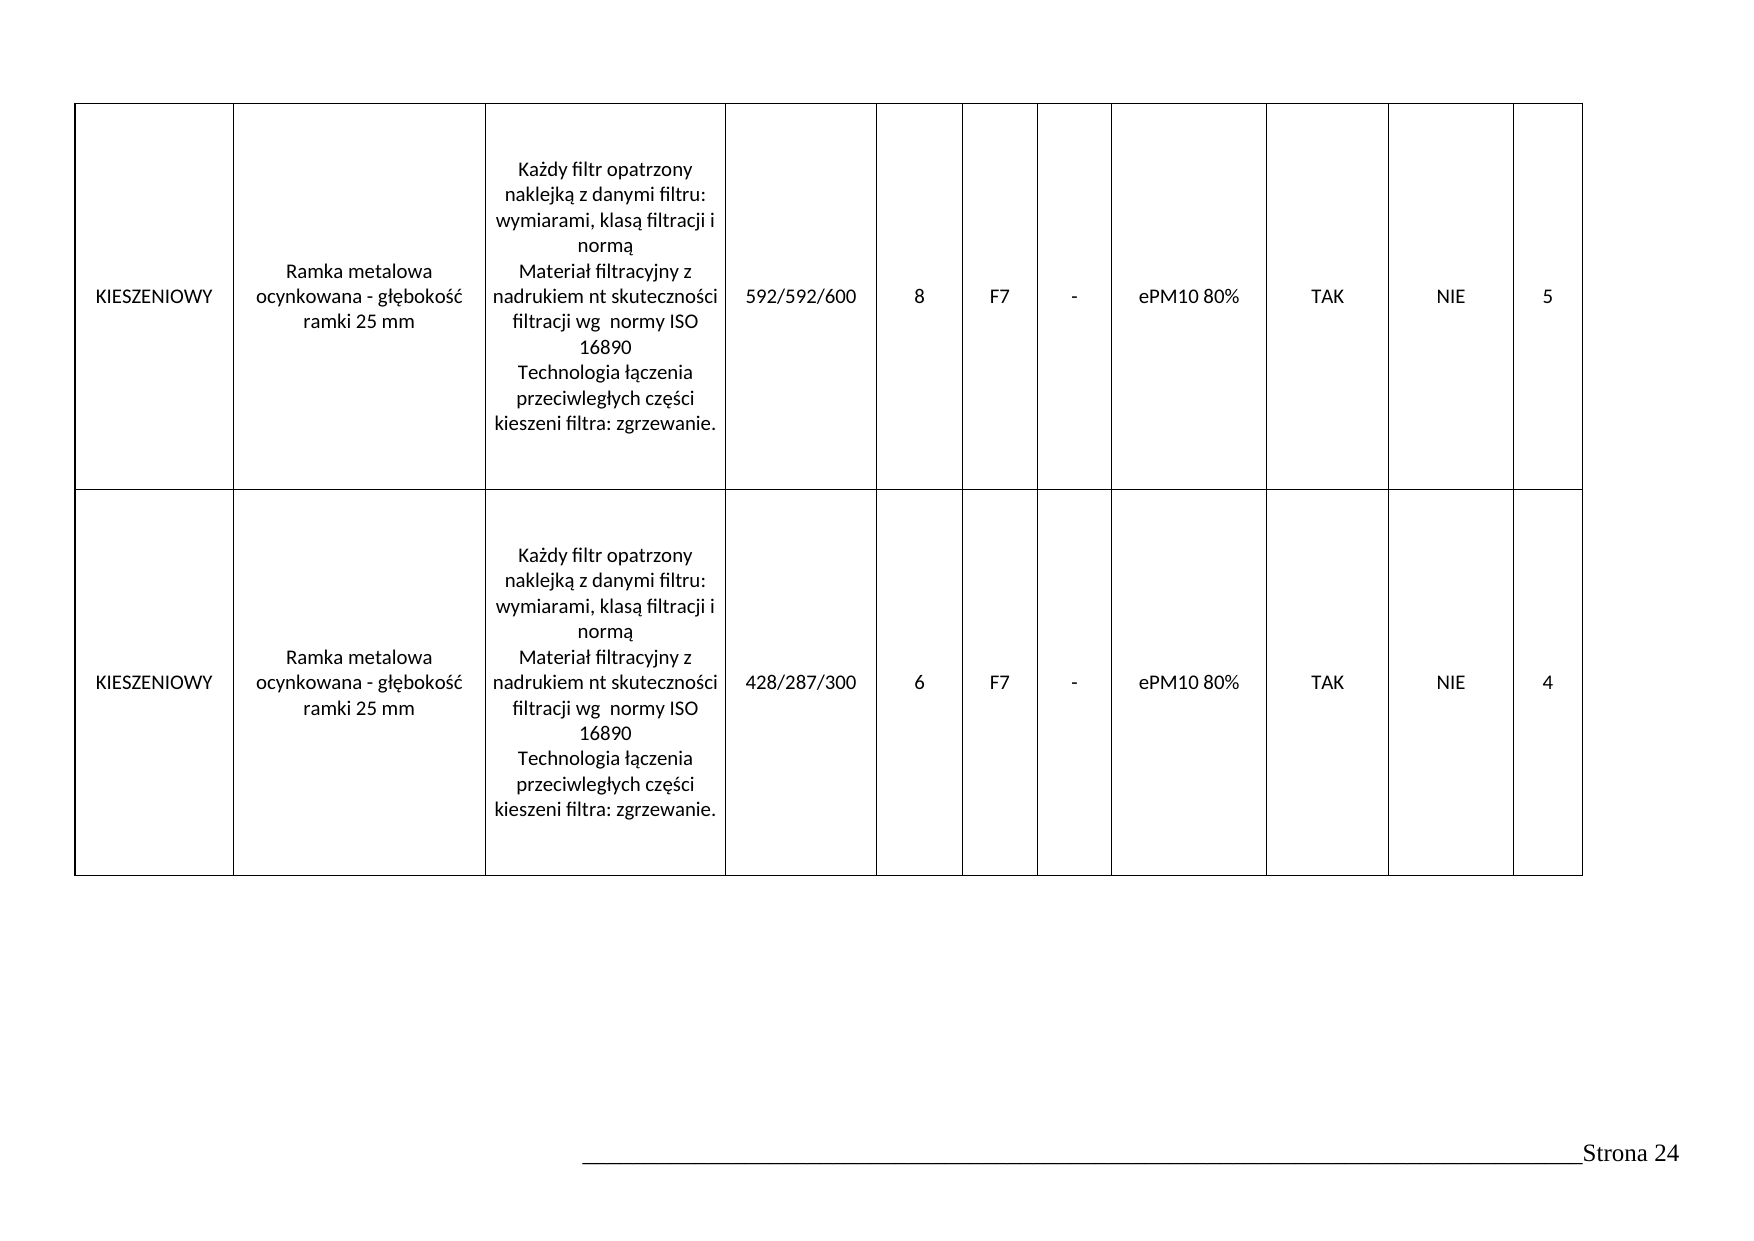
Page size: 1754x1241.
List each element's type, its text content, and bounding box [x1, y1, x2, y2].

table_cell NIE [1389, 490, 1513, 874]
table_cell Ramka metalowa ocynkowana - głębokość ramki 25 mm [234, 104, 485, 488]
table_cell 8 [877, 104, 962, 488]
table_cell Każdy filtr opatrzony naklejką z danymi filtru: wymiarami, klasą filtracji i normą Materiał filtracyjny z nadrukiem nt skuteczności filtracji wg normy ISO 16890 Technologia łączenia przeciwległych części kieszeni filtra: zgrzewanie. [486, 490, 725, 874]
table_cell 6 [877, 490, 962, 874]
table_cell 4 [1514, 490, 1582, 874]
table_cell KIESZENIOWY [76, 104, 233, 488]
table_cell - [1038, 490, 1111, 874]
table_cell Ramka metalowa ocynkowana - głębokość ramki 25 mm [234, 490, 485, 874]
table_cell TAK [1267, 104, 1388, 488]
table_cell 592/592/600 [726, 104, 876, 488]
table_cell F7 [963, 104, 1037, 488]
table_cell TAK [1267, 490, 1388, 874]
table_cell 428/287/300 [726, 490, 876, 874]
table_cell - [1038, 104, 1111, 488]
table_cell F7 [963, 490, 1037, 874]
table_cell Każdy filtr opatrzony naklejką z danymi filtru: wymiarami, klasą filtracji i normą Materiał filtracyjny z nadrukiem nt skuteczności filtracji wg normy ISO 16890 Technologia łączenia przeciwległych części kieszeni filtra: zgrzewanie. [486, 104, 725, 488]
table_cell 5 [1514, 104, 1582, 488]
table_cell KIESZENIOWY [76, 490, 233, 874]
table_cell ePM10 80% [1112, 490, 1266, 874]
table_cell NIE [1389, 104, 1513, 488]
table_cell ePM10 80% [1112, 104, 1266, 488]
